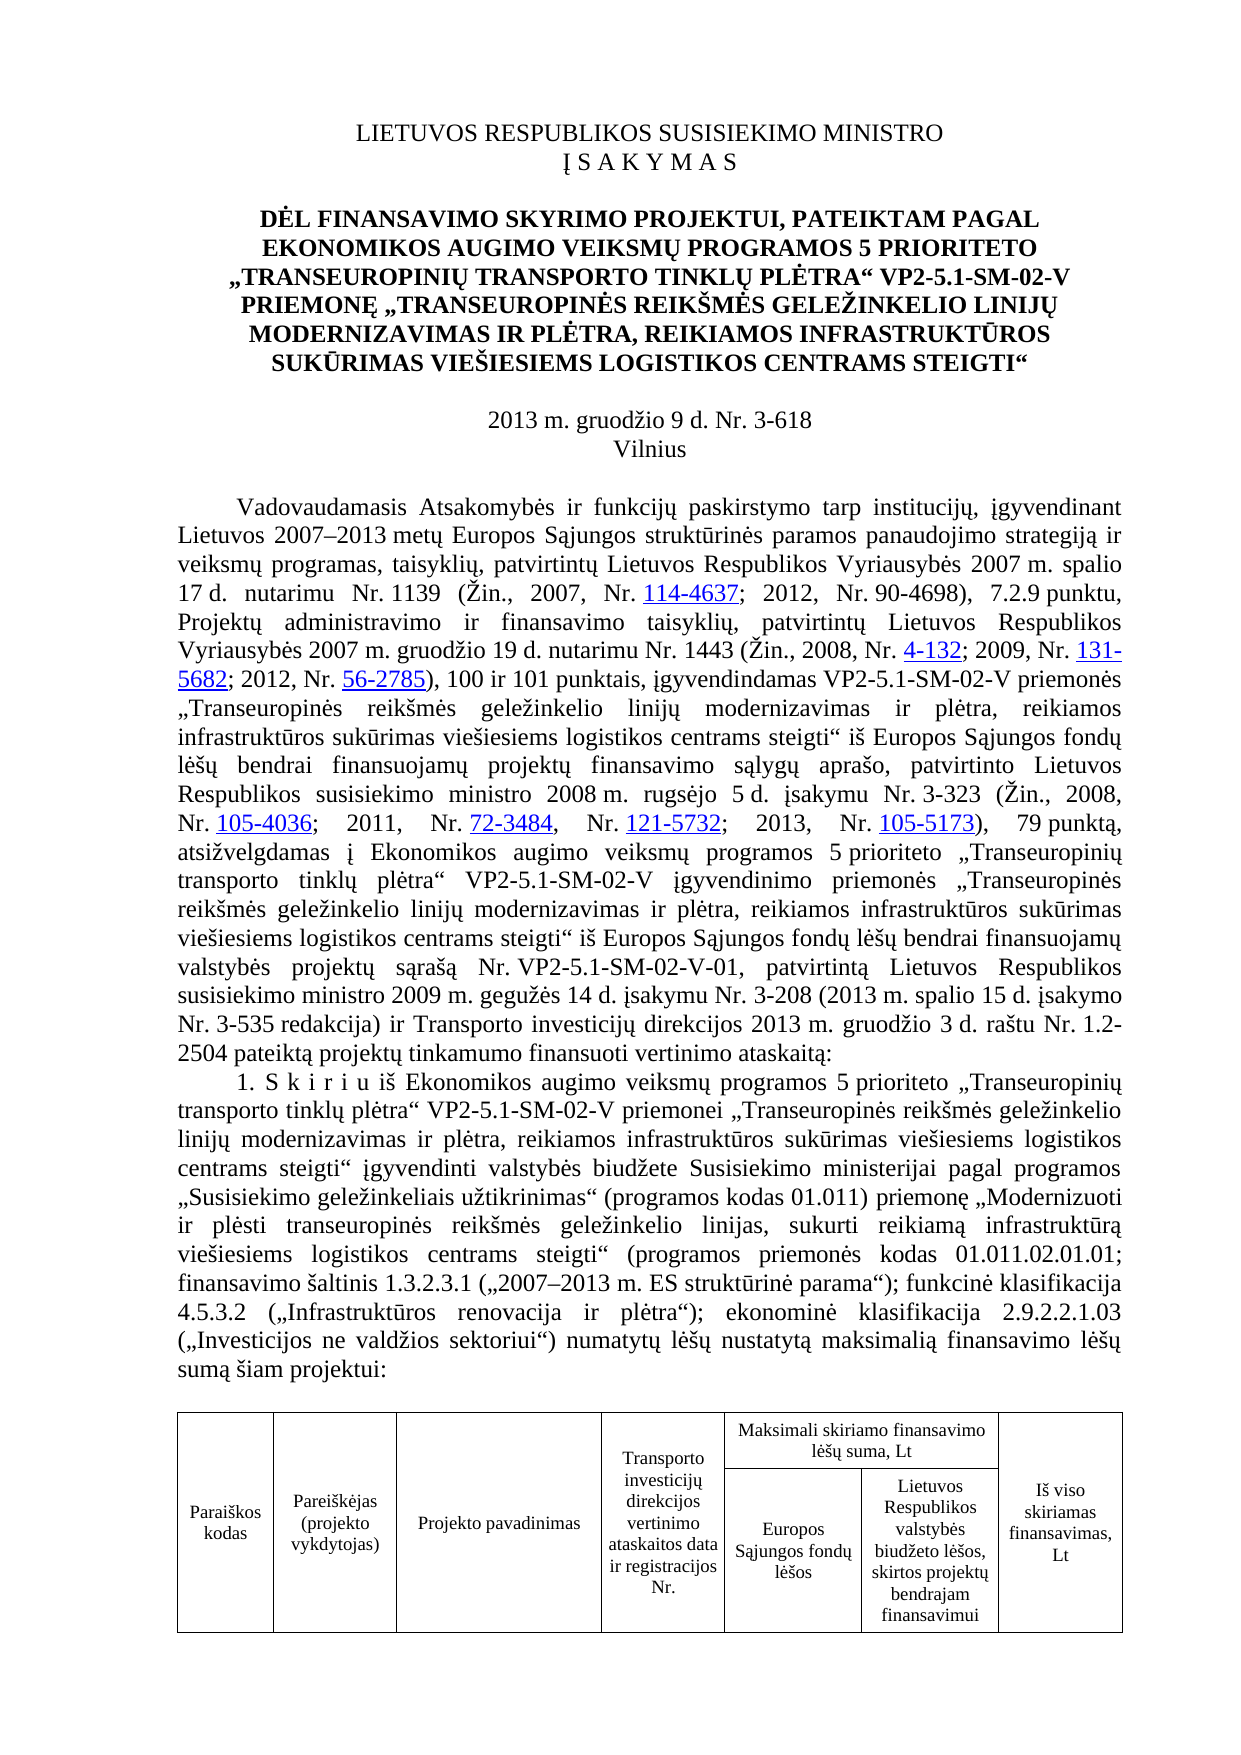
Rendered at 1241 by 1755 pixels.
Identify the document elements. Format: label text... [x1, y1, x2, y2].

text Vilnius [177, 434, 1122, 463]
table_cell Lietuvos Respublikos valstybės biudžeto lėšos, skirtos projektų bendrajam finansavimui [862, 1469, 998, 1632]
table_header Maksimali skiriamo finansavimo lėšų suma, Lt [725, 1413, 998, 1468]
text 2013 m. gruodžio 9 d. Nr. 3-618 [177, 406, 1122, 434]
table_header Projekto pavadinimas [397, 1413, 601, 1632]
text DĖL FINANSAVIMO SKYRIMO PROJEKTUI, PATEIKTAM PAGAL EKONOMIKOS AUGIMO VEIKSMŲ PROGRAMOS 5 PRIORITETO „TRANSEUROPINIŲ TRANSPORTO TINKLŲ PLĖTRA“ VP2-5.1-SM-02-V PRIEMONĘ „TRANSEUROPINĖS REIKŠMĖS GELEŽINKELIO LINIJŲ MODERNIZAVIMAS IR PLĖTRA, REIKIAMOS INFRASTRUKTŪROS SUKŪRIMAS VIEŠIESIEMS LOGISTIKOS CENTRAMS STEIGTI“ [177, 204, 1122, 377]
text LIETUVOS RESPUBLIKOS SUSISIEKIMO MINISTRO [177, 118, 1122, 147]
table_header Transporto investicijų direkcijos vertinimo ataskaitos data ir registracijos Nr. [602, 1413, 724, 1632]
text Į S A K Y M A S [177, 147, 1122, 176]
text 1. Skiriu iš Ekonomikos augimo veiksmų programos 5 prioriteto „Transeuropinių transporto tinklų plėtra“ VP2-5.1-SM-02-V priemonei „Transeuropinės reikšmės geležinkelio linijų modernizavimas ir plėtra, reikiamos infrastruktūros sukūrimas viešiesiems logistikos centrams steigti“ įgyvendinti valstybės biudžete Susisiekimo ministerijai pagal programos „Susisiekimo geležinkeliais užtikrinimas“ (programos kodas 01.011) priemonę „Modernizuoti ir plėsti transeuropinės reikšmės geležinkelio linijas, sukurti reikiamą infrastruktūrą viešiesiems logistikos centrams steigti“ (programos priemonės kodas 01.011.02.01.01; finansavimo šaltinis 1.3.2.3.1 („2007–2013 m. ES struktūrinė parama“); funkcinė klasifikacija 4.5.3.2 („Infrastruktūros renovacija ir plėtra“); ekonominė klasifikacija 2.9.2.2.1.03 („Investicijos ne valdžios sektoriui“) numatytų lėšų nustatytą maksimalią finansavimo lėšų sumą šiam projektui: [177, 1067, 1122, 1383]
table_header Paraiškos kodas [178, 1413, 273, 1632]
table_header Pareiškėjas (projekto vykdytojas) [274, 1413, 396, 1632]
table_cell Europos Sąjungos fondų lėšos [725, 1469, 861, 1632]
table_header Iš viso skiriamas finansavimas, Lt [999, 1413, 1122, 1632]
text Vadovaudamasis Atsakomybės ir funkcijų paskirstymo tarp institucijų, įgyvendinant Lietuvos 2007–2013 metų Europos Sąjungos struktūrinės paramos panaudojimo strategiją ir veiksmų programas, taisyklių, patvirtintų Lietuvos Respublikos Vyriausybės 2007 m. spalio 17 d. nutarimu Nr. 1139 (Žin., 2007, Nr. 114-4637; 2012, Nr. 90-4698), 7.2.9 punktu, Projektų administravimo ir finansavimo taisyklių, patvirtintų Lietuvos Respublikos Vyriausybės 2007 m. gruodžio 19 d. nutarimu Nr. 1443 (Žin., 2008, Nr. 4-132; 2009, Nr. 131-5682; 2012, Nr. 56-2785), 100 ir 101 punktais, įgyvendindamas VP2-5.1-SM-02-V priemonės „Transeuropinės reikšmės geležinkelio linijų modernizavimas ir plėtra, reikiamos infrastruktūros sukūrimas viešiesiems logistikos centrams steigti“ iš Europos Sąjungos fondų lėšų bendrai finansuojamų projektų finansavimo sąlygų aprašo, patvirtinto Lietuvos Respublikos susisiekimo ministro 2008 m. rugsėjo 5 d. įsakymu Nr. 3-323 (Žin., 2008, Nr. 105-4036; 2011, Nr. 72-3484, Nr. 121-5732; 2013, Nr. 105-5173), 79 punktą, atsižvelgdamas į Ekonomikos augimo veiksmų programos 5 prioriteto „Transeuropinių transporto tinklų plėtra“ VP2-5.1-SM-02-V įgyvendinimo priemonės „Transeuropinės reikšmės geležinkelio linijų modernizavimas ir plėtra, reikiamos infrastruktūros sukūrimas viešiesiems logistikos centrams steigti“ iš Europos Sąjungos fondų lėšų bendrai finansuojamų valstybės projektų sąrašą Nr. VP2-5.1-SM-02-V-01, patvirtintą Lietuvos Respublikos susisiekimo ministro 2009 m. gegužės 14 d. įsakymu Nr. 3-208 (2013 m. spalio 15 d. įsakymo Nr. 3-535 redakcija) ir Transporto investicijų direkcijos 2013 m. gruodžio 3 d. raštu Nr. 1.2-2504 pateiktą projektų tinkamumo finansuoti vertinimo ataskaitą: [177, 492, 1122, 1067]
